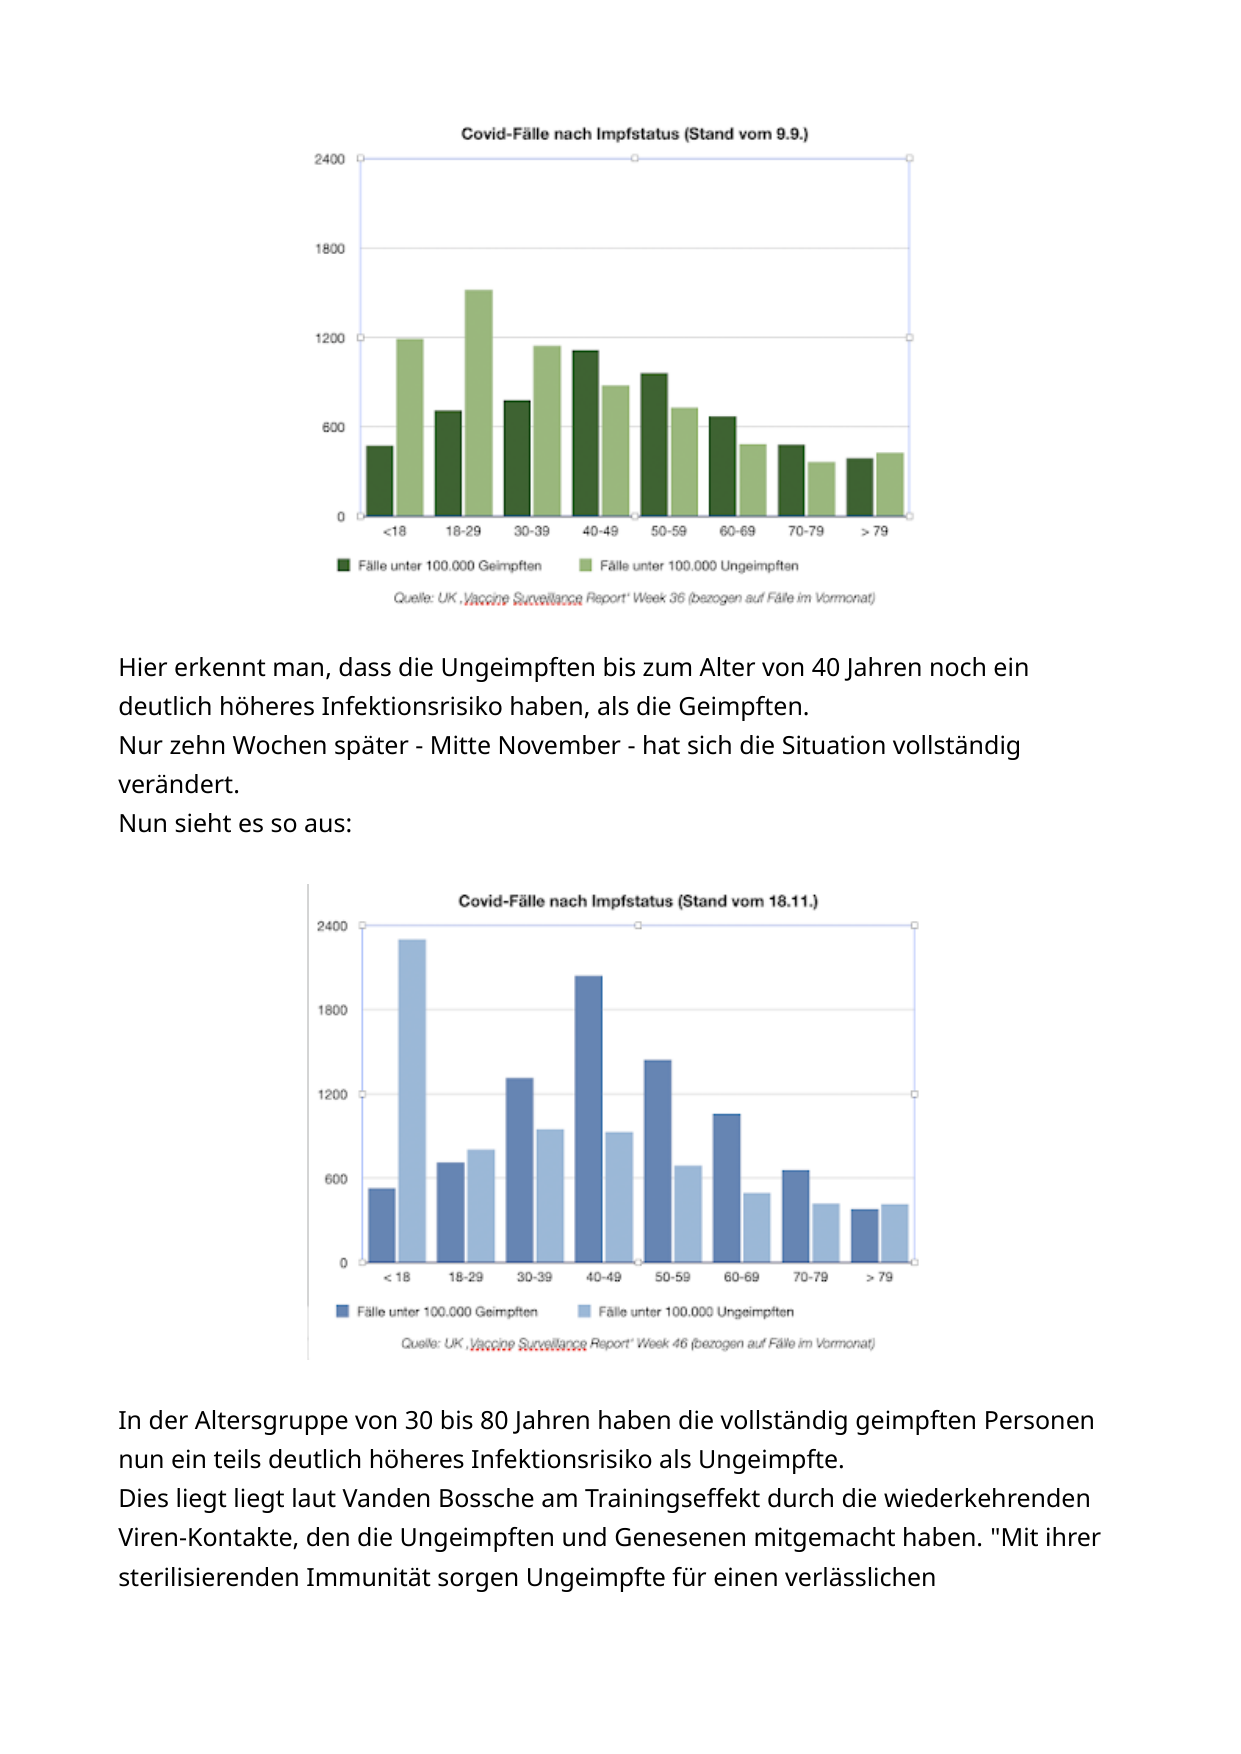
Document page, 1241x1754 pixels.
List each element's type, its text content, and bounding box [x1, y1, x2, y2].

text Nur zehn Wochen später - Mitte November - hat sich die Situation vollständig verändert. [118, 727, 1122, 801]
text In der Altersgruppe von 30 bis 80 Jahren haben die vollständig geimpften Personen nun ein teils deutlich höheres Infektionsrisiko als Ungeimpfte. [118, 1403, 1122, 1476]
picture [307, 884, 933, 1360]
picture [307, 118, 933, 612]
text Hier erkennt man, dass die Ungeimpften bis zum Alter von 40 Jahren noch ein deutlich höheres Infektionsrisiko haben, als die Geimpften. [118, 649, 1122, 722]
text Nun sieht es so aus: [118, 806, 1122, 840]
text Dies liegt liegt laut Vanden Bossche am Trainingseffekt durch die wiederkehrenden Viren-Kontakte, den die Ungeimpften und Genesenen mitgemacht haben. "Mit ihrer sterilisierenden Immunität sorgen Ungeimpfte für einen verlässlichen [118, 1481, 1122, 1593]
